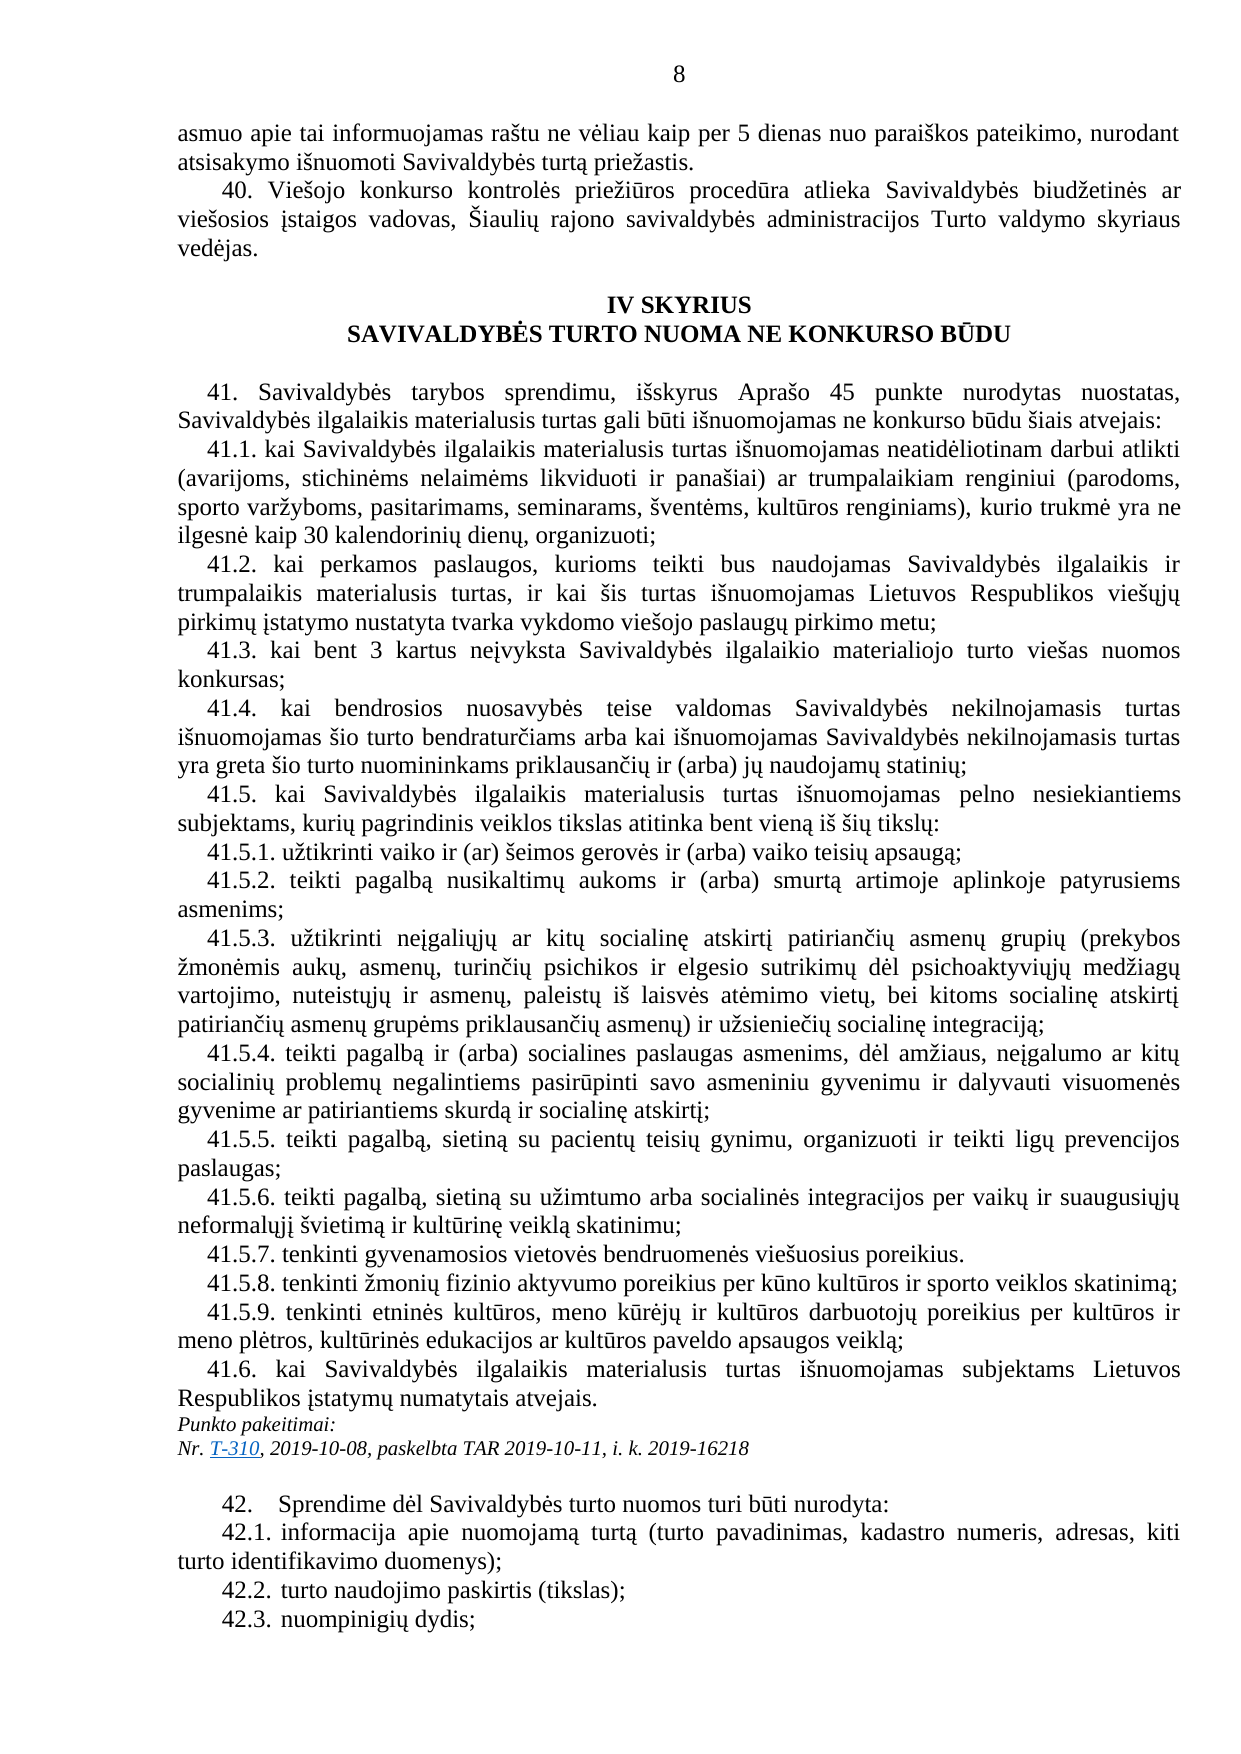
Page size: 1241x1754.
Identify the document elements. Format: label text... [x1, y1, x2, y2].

text Nr. T-310, 2019-10-08, paskelbta TAR 2019-10-11, i. k. 2019-16218 [177, 1436, 1181, 1460]
text 41.5.7. tenkinti gyvenamosios vietovės bendruomenės viešuosius poreikius. [177, 1239, 1181, 1268]
text 41.6. kai Savivaldybės ilgalaikis materialusis turtas išnuomojamas subjektams Lietuvos Respublikos įstatymų numatytais atvejais. [177, 1354, 1181, 1412]
text SAVIVALDYBĖS TURTO NUOMA NE KONKURSO BŪDU [177, 319, 1181, 348]
text 40. Viešojo konkurso kontrolės priežiūros procedūra atlieka Savivaldybės biudžetinės ar viešosios įstaigos vadovas, Šiaulių rajono savivaldybės administracijos Turto valdymo skyriaus vedėjas. [177, 176, 1181, 262]
text asmuo apie tai informuojamas raštu ne vėliau kaip per 5 dienas nuo paraiškos pateikimo, nurodant atsisakymo išnuomoti Savivaldybės turtą priežastis. [177, 118, 1181, 176]
text Punkto pakeitimai: [177, 1412, 1181, 1436]
text 41. Savivaldybės tarybos sprendimu, išskyrus Aprašo 45 punkte nurodytas nuostatas, Savivaldybės ilgalaikis materialusis turtas gali būti išnuomojamas ne konkurso būdu šiais atvejais: [177, 377, 1181, 434]
text 41.5.1. užtikrinti vaiko ir (ar) šeimos gerovės ir (arba) vaiko teisių apsaugą; [177, 837, 1181, 866]
text 41.5.3. užtikrinti neįgaliųjų ar kitų socialinę atskirtį patiriančių asmenų grupių (prekybos žmonėmis aukų, asmenų, turinčių psichikos ir elgesio sutrikimų dėl psichoaktyviųjų medžiagų vartojimo, nuteistųjų ir asmenų, paleistų iš laisvės atėmimo vietų, bei kitoms socialinę atskirtį patiriančių asmenų grupėms priklausančių asmenų) ir užsieniečių socialinę integraciją; [177, 923, 1181, 1038]
text 41.5.8. tenkinti žmonių fizinio aktyvumo poreikius per kūno kultūros ir sporto veiklos skatinimą; [177, 1268, 1181, 1297]
text 42.3. nuompinigių dydis; [177, 1604, 1181, 1632]
text 41.5.2. teikti pagalbą nusikaltimų aukoms ir (arba) smurtą artimoje aplinkoje patyrusiems asmenims; [177, 866, 1181, 923]
text 42.1. informacija apie nuomojamą turtą (turto pavadinimas, kadastro numeris, adresas, kiti turto identifikavimo duomenys); [177, 1517, 1181, 1575]
text 41.2. kai perkamos paslaugos, kurioms teikti bus naudojamas Savivaldybės ilgalaikis ir trumpalaikis materialusis turtas, ir kai šis turtas išnuomojamas Lietuvos Respublikos viešųjų pirkimų įstatymo nustatyta tvarka vykdomo viešojo paslaugų pirkimo metu; [177, 549, 1181, 636]
text IV SKYRIUS [177, 291, 1181, 319]
text 41.5. kai Savivaldybės ilgalaikis materialusis turtas išnuomojamas pelno nesiekiantiems subjektams, kurių pagrindinis veiklos tikslas atitinka bent vieną iš šių tikslų: [177, 779, 1181, 837]
text 41.3. kai bent 3 kartus neįvyksta Savivaldybės ilgalaikio materialiojo turto viešas nuomos konkursas; [177, 636, 1181, 693]
text 41.5.4. teikti pagalbą ir (arba) socialines paslaugas asmenims, dėl amžiaus, neįgalumo ar kitų socialinių problemų negalintiems pasirūpinti savo asmeniniu gyvenimu ir dalyvauti visuomenės gyvenime ar patiriantiems skurdą ir socialinę atskirtį; [177, 1038, 1181, 1124]
text 41.5.6. teikti pagalbą, sietiną su užimtumo arba socialinės integracijos per vaikų ir suaugusiųjų neformalųjį švietimą ir kultūrinę veiklą skatinimu; [177, 1182, 1181, 1239]
text 41.1. kai Savivaldybės ilgalaikis materialusis turtas išnuomojamas neatidėliotinam darbui atlikti (avarijoms, stichinėms nelaimėms likviduoti ir panašiai) ar trumpalaikiam renginiui (parodoms, sporto varžyboms, pasitarimams, seminarams, šventėms, kultūros renginiams), kurio trukmė yra ne ilgesnė kaip 30 kalendorinių dienų, organizuoti; [177, 434, 1181, 549]
text 42. Sprendime dėl Savivaldybės turto nuomos turi būti nurodyta: [177, 1489, 1181, 1517]
text 42.2. turto naudojimo paskirtis (tikslas); [177, 1575, 1181, 1604]
text 41.5.9. tenkinti etninės kultūros, meno kūrėjų ir kultūros darbuotojų poreikius per kultūros ir meno plėtros, kultūrinės edukacijos ar kultūros paveldo apsaugos veiklą; [177, 1297, 1181, 1354]
text 41.4. kai bendrosios nuosavybės teise valdomas Savivaldybės nekilnojamasis turtas išnuomojamas šio turto bendraturčiams arba kai išnuomojamas Savivaldybės nekilnojamasis turtas yra greta šio turto nuomininkams priklausančių ir (arba) jų naudojamų statinių; [177, 693, 1181, 779]
text 41.5.5. teikti pagalbą, sietiną su pacientų teisių gynimu, organizuoti ir teikti ligų prevencijos paslaugas; [177, 1124, 1181, 1182]
